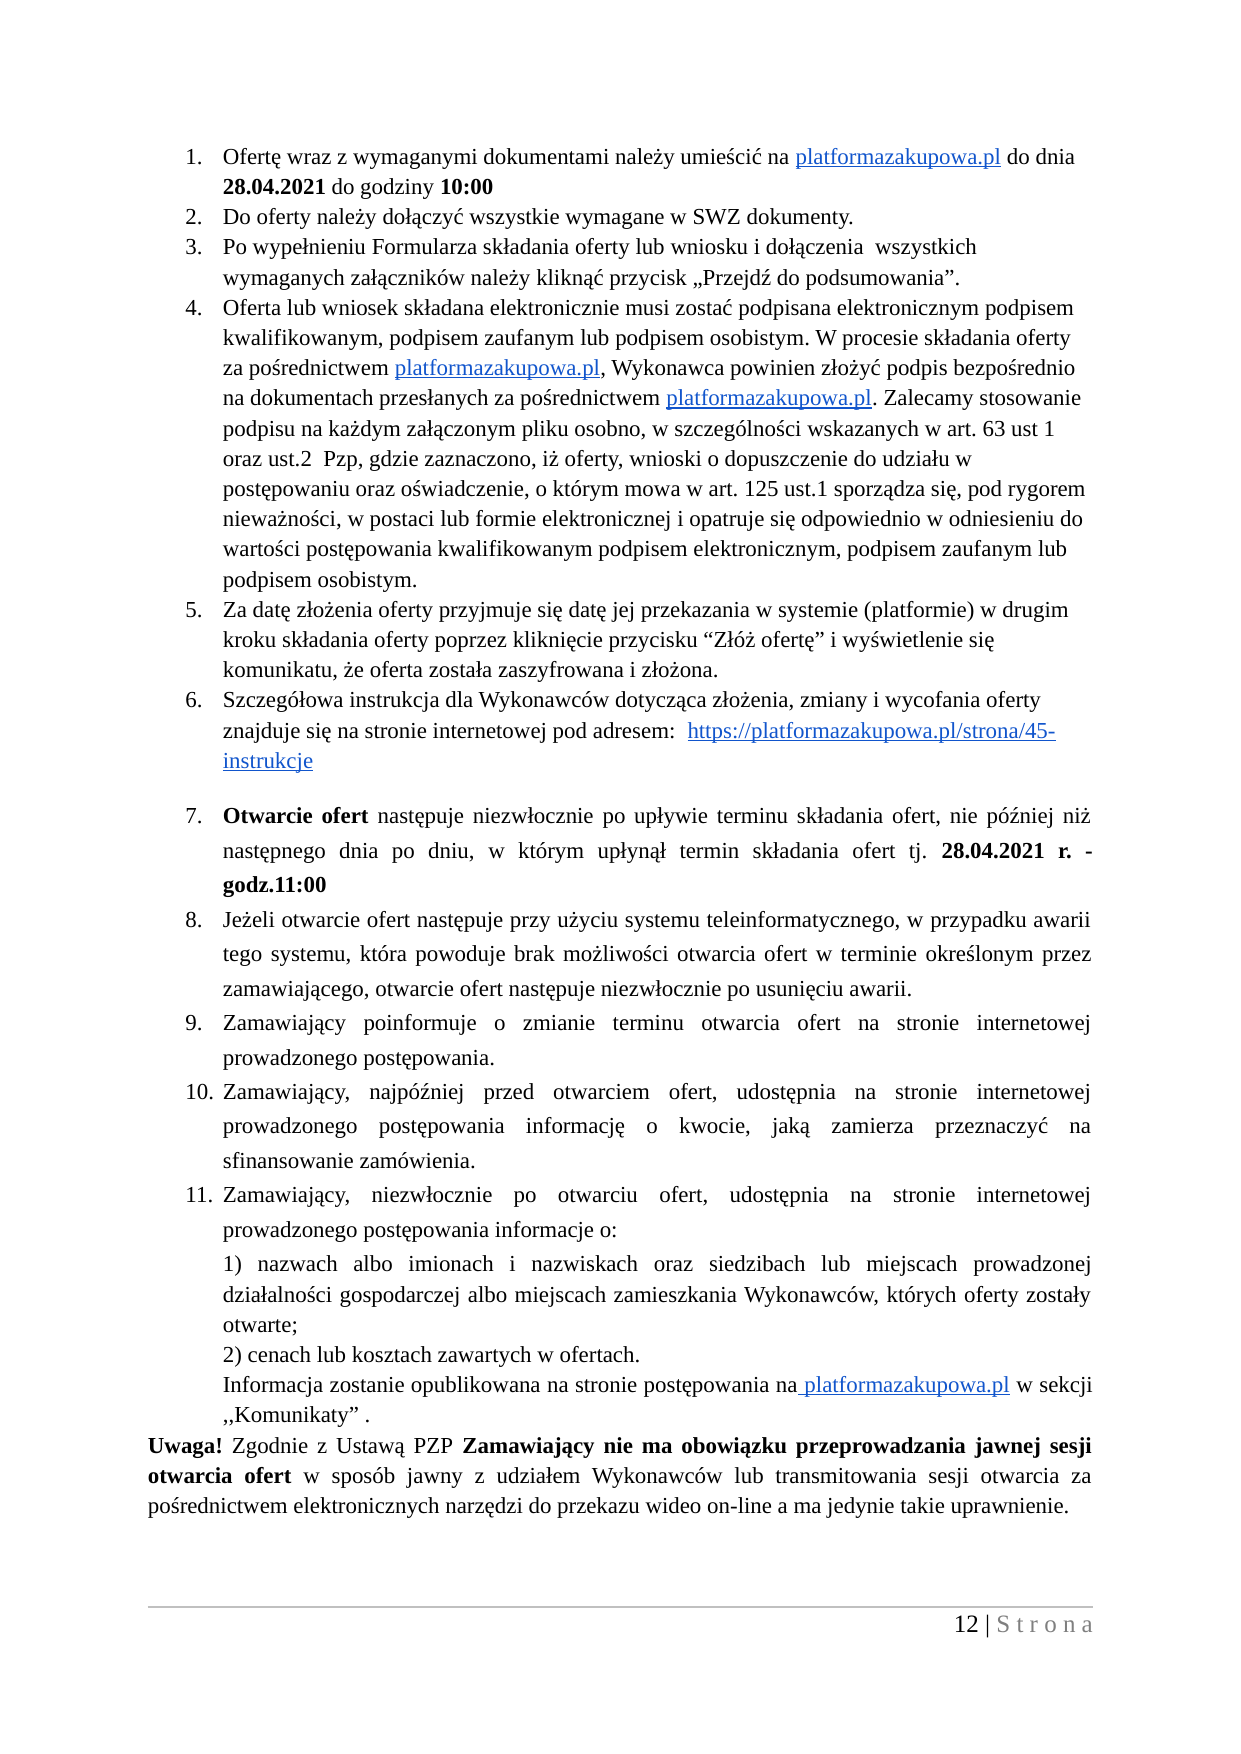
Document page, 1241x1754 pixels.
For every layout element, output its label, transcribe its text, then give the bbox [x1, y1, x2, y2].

list Otwarcie ofert następuje niezwłocznie po upływie terminu składania ofert, nie później niż następnego dnia po dniu, w którym upłynął termin składania ofert tj. 28.04.2021 r. - godz.11:00 [185, 802, 1093, 897]
list Oferta lub wniosek składana elektronicznie musi zostać podpisana elektronicznym podpisem kwalifikowanym, podpisem zaufanym lub podpisem osobistym. W procesie składania oferty za pośrednictwem platformazakupowa.pl, Wykonawca powinien złożyć podpis bezpośrednio na dokumentach przesłanych za pośrednictwem platformazakupowa.pl. Zalecamy stosowanie podpisu na każdym załączonym pliku osobno, w szczególności wskazanych w art. 63 ust 1 oraz ust.2 Pzp, gdzie zaznaczono, iż oferty, wnioski o dopuszczenie do udziału w postępowaniu oraz oświadczenie, o którym mowa w art. 125 ust.1 sporządza się, pod rygorem nieważności, w postaci lub formie elektronicznej i opatruje się odpowiednio w odniesieniu do wartości postępowania kwalifikowanym podpisem elektronicznym, podpisem zaufanym lub podpisem osobistym. [185, 294, 1093, 592]
list Do oferty należy dołączyć wszystkie wymagane w SWZ dokumenty. [185, 203, 1093, 229]
list Zamawiający, niezwłocznie po otwarciu ofert, udostępnia na stronie internetowej prowadzonego postępowania informacje o: [185, 1181, 1093, 1242]
text 1) nazwach albo imionach i nazwiskach oraz siedzibach lub miejscach prowadzonej działalności gospodarczej albo miejscach zamieszkania Wykonawców, których oferty zostały otwarte; [223, 1250, 1093, 1337]
text Uwaga! Zgodnie z Ustawą PZP Zamawiający nie ma obowiązku przeprowadzania jawnej sesji otwarcia ofert w sposób jawny z udziałem Wykonawców lub transmitowania sesji otwarcia za pośrednictwem elektronicznych narzędzi do przekazu wideo on-line a ma jedynie takie uprawnienie. [148, 1432, 1093, 1518]
list Jeżeli otwarcie ofert następuje przy użyciu systemu teleinformatycznego, w przypadku awarii tego systemu, która powoduje brak możliwości otwarcia ofert w terminie określonym przez zamawiającego, otwarcie ofert następuje niezwłocznie po usunięciu awarii. [185, 906, 1093, 1001]
list Za datę złożenia oferty przyjmuje się datę jej przekazania w systemie (platformie) w drugim kroku składania oferty poprzez kliknięcie przycisku “Złóż ofertę” i wyświetlenie się komunikatu, że oferta została zaszyfrowana i złożona. [185, 596, 1093, 683]
list Ofertę wraz z wymaganymi dokumentami należy umieścić na platformazakupowa.pl do dnia 28.04.2021 do godziny 10:00 [185, 143, 1093, 199]
text Informacja zostanie opublikowana na stronie postępowania na platformazakupowa.pl w sekcji ,,Komunikaty” . [223, 1371, 1093, 1428]
list Zamawiający poinformuje o zmianie terminu otwarcia ofert na stronie internetowej prowadzonego postępowania. [185, 1009, 1093, 1070]
list Szczegółowa instrukcja dla Wykonawców dotycząca złożenia, zmiany i wycofania oferty znajduje się na stronie internetowej pod adresem: https://platformazakupowa.pl/strona/45-instrukcje [185, 687, 1093, 773]
text 2) cenach lub kosztach zawartych w ofertach. [148, 1341, 1093, 1367]
list Po wypełnieniu Formularza składania oferty lub wniosku i dołączenia wszystkich wymaganych załączników należy kliknąć przycisk „Przejdź do podsumowania”. [185, 233, 1093, 290]
list Zamawiający, najpóźniej przed otwarciem ofert, udostępnia na stronie internetowej prowadzonego postępowania informację o kwocie, jaką zamierza przeznaczyć na sfinansowanie zamówienia. [185, 1078, 1093, 1173]
